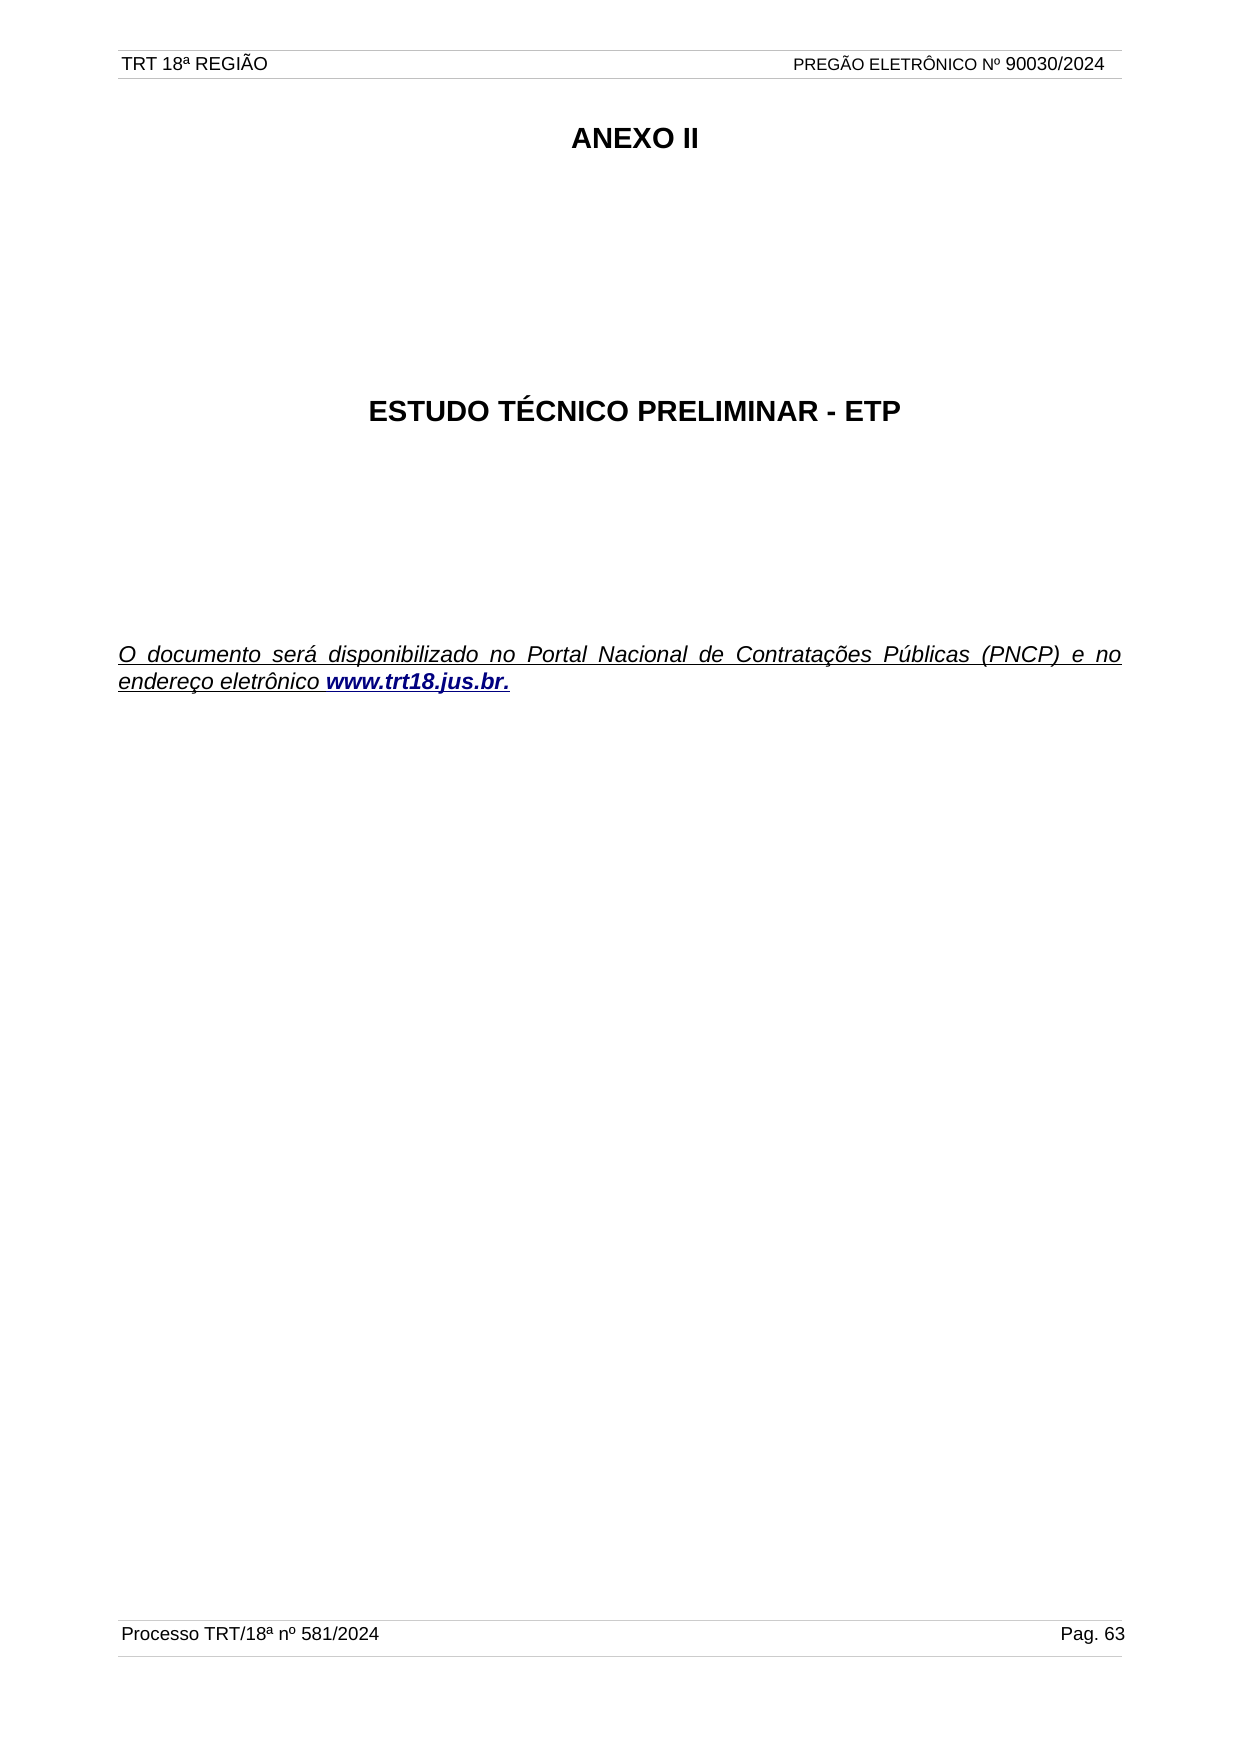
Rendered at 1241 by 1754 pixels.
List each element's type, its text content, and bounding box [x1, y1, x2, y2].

text O documento será disponibilizado no Portal Nacional de Contratações Públicas (PNCP) e no [118, 641, 1122, 664]
text ESTUDO TÉCNICO PRELIMINAR - ETP [148, 394, 1122, 428]
text endereço eletrônico www.trt18.jus.br. [118, 665, 1122, 694]
text ANEXO II [148, 122, 1122, 155]
